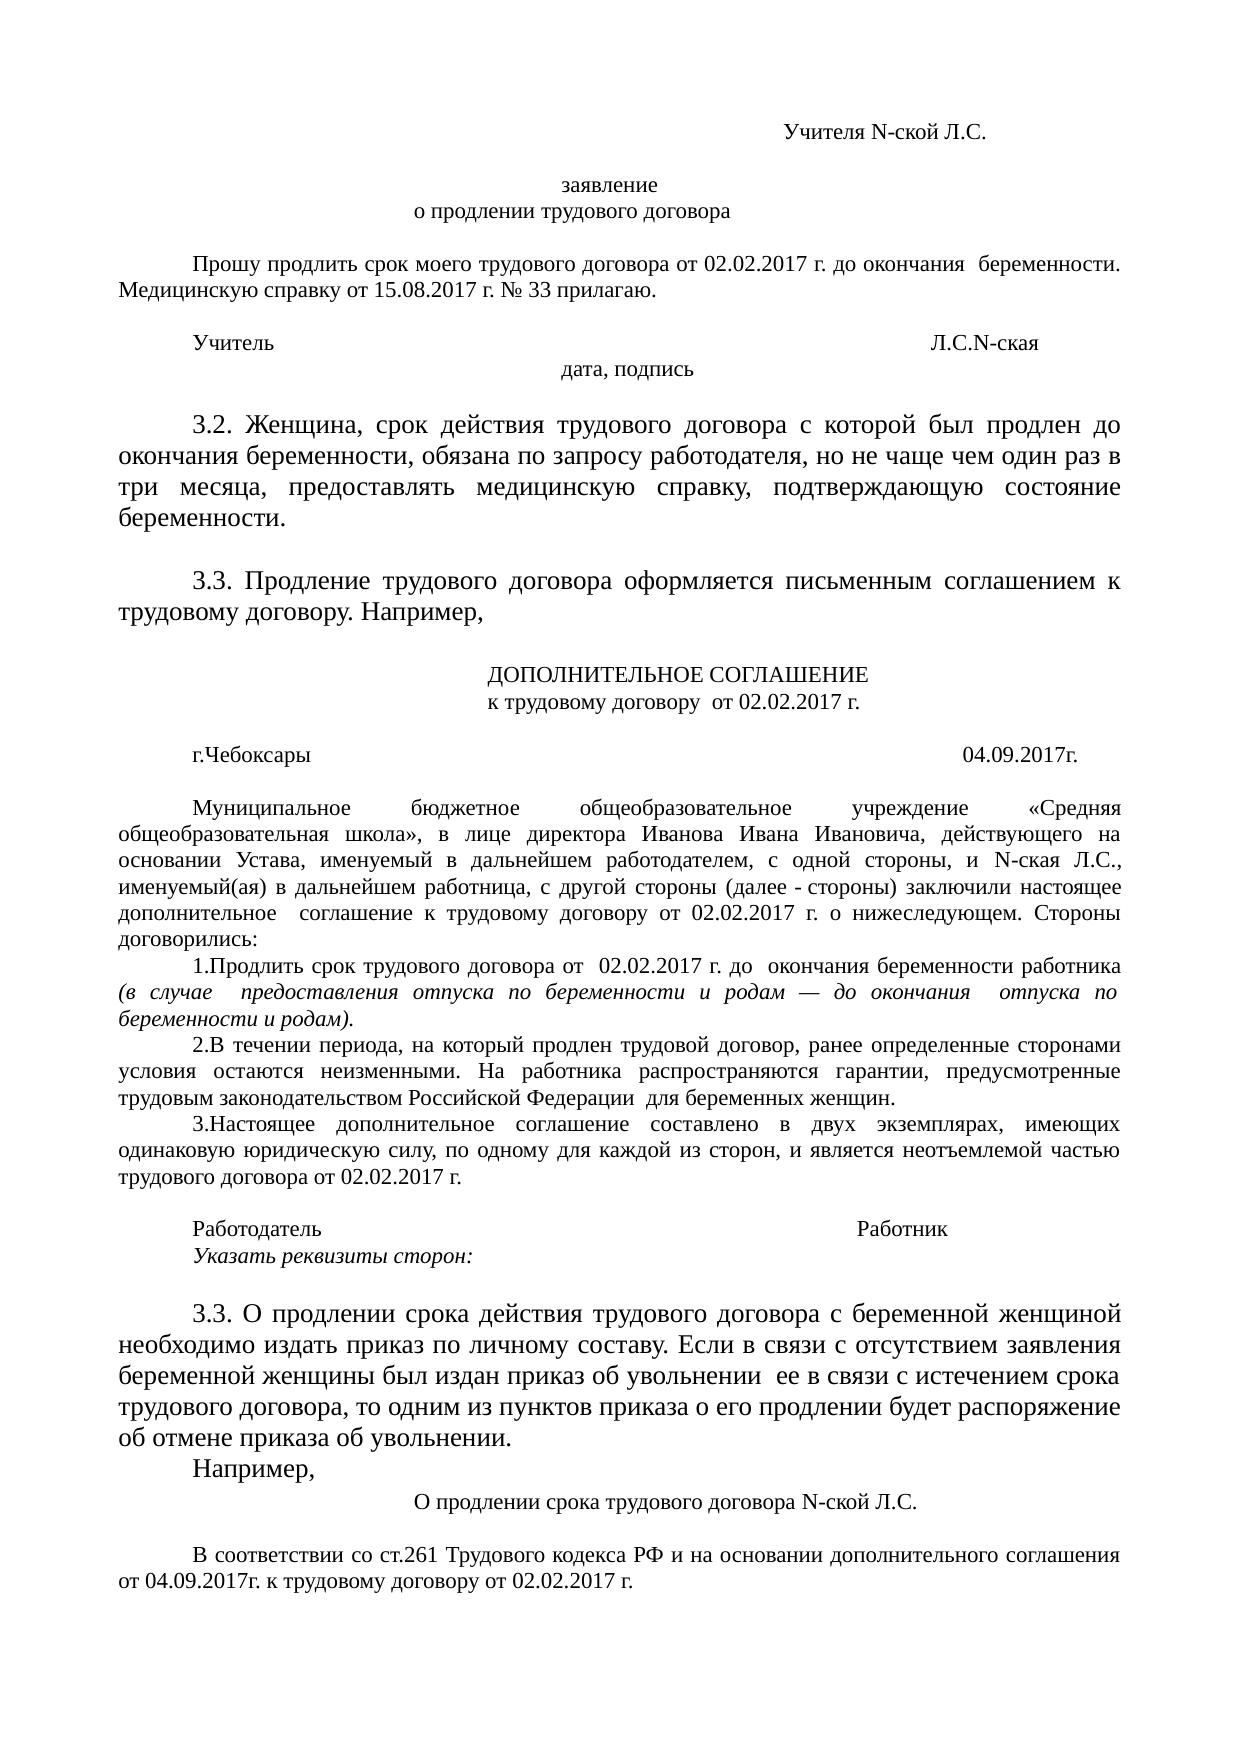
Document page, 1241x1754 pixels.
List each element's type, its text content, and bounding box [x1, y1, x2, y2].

text 2.В течении периода, на который продлен трудовой договор, ранее определенные сторонами условия остаются неизменными. На работника распространяются гарантии, предусмотренные трудовым законодательством Российской Федерации для беременных женщин. [118, 1031, 1122, 1110]
text 3.Настоящее дополнительное соглашение составлено в двух экземплярах, имеющих одинаковую юридическую силу, по одному для каждой из сторон, и является неотъемлемой частью трудового договора от 02.02.2017 г. [118, 1110, 1122, 1189]
text Учитель Л.С.N-ская [118, 329, 1122, 355]
text 1.Продлить срок трудового договора от 02.02.2017 г. до окончания беременности работника (в случае предоставления отпуска по беременности и родам — до окончания отпуска по беременности и родам). [118, 952, 1122, 1031]
text Указать реквизиты сторон: [118, 1242, 1122, 1268]
text к трудовому договору от 02.02.2017 г. [118, 688, 1122, 715]
text Работодатель Работник [118, 1215, 1122, 1242]
text В соответствии со ст.261 Трудового кодекса РФ и на основании дополнительного соглашения от 04.09.2017г. к трудовому договору от 02.02.2017 г. [118, 1541, 1122, 1594]
text г.Чебоксары 04.09.2017г. [118, 741, 1122, 767]
text заявление [118, 171, 1122, 197]
text 3.2. Женщина, срок действия трудового договора с которой был продлен до окончания беременности, обязана по запросу работодателя, но не чаще чем один раз в три месяца, предоставлять медицинскую справку, подтверждающую состояние беременности. [118, 408, 1122, 533]
text о продлении трудового договора [118, 197, 1122, 223]
text 3.3. Продление трудового договора оформляется письменным соглашением к трудовому договору. Например, [118, 564, 1122, 626]
text дата, подпись [118, 355, 1122, 382]
text Учителя N-ской Л.С. [118, 118, 1122, 144]
text ДОПОЛНИТЕЛЬНОЕ СОГЛАШЕНИЕ [118, 657, 1122, 688]
text О продлении срока трудового договора N-ской Л.С. [118, 1484, 1122, 1515]
text Муниципальное бюджетное общеобразовательное учреждение «Средняя общеобразовательная школа», в лице директора Иванова Ивана Ивановича, действующего на основании Устава, именуемый в дальнейшем работодателем, с одной стороны, и N-ская Л.С., именуемый(ая) в дальнейшем работница, с другой стороны (далее - стороны) заключили настоящее дополнительное соглашение к трудовому договору от 02.02.2017 г. о нижеследующем. Стороны договорились: [118, 794, 1122, 952]
text Например, [118, 1453, 1122, 1484]
text Прошу продлить срок моего трудового договора от 02.02.2017 г. до окончания беременности. Медицинскую справку от 15.08.2017 г. № 33 прилагаю. [118, 250, 1122, 303]
text 3.3. О продлении срока действия трудового договора с беременной женщиной необходимо издать приказ по личному составу. Если в связи с отсутствием заявления беременной женщины был издан приказ об увольнении ее в связи с истечением срока трудового договора, то одним из пунктов приказа о его продлении будет распоряжение об отмене приказа об увольнении. [118, 1297, 1122, 1453]
